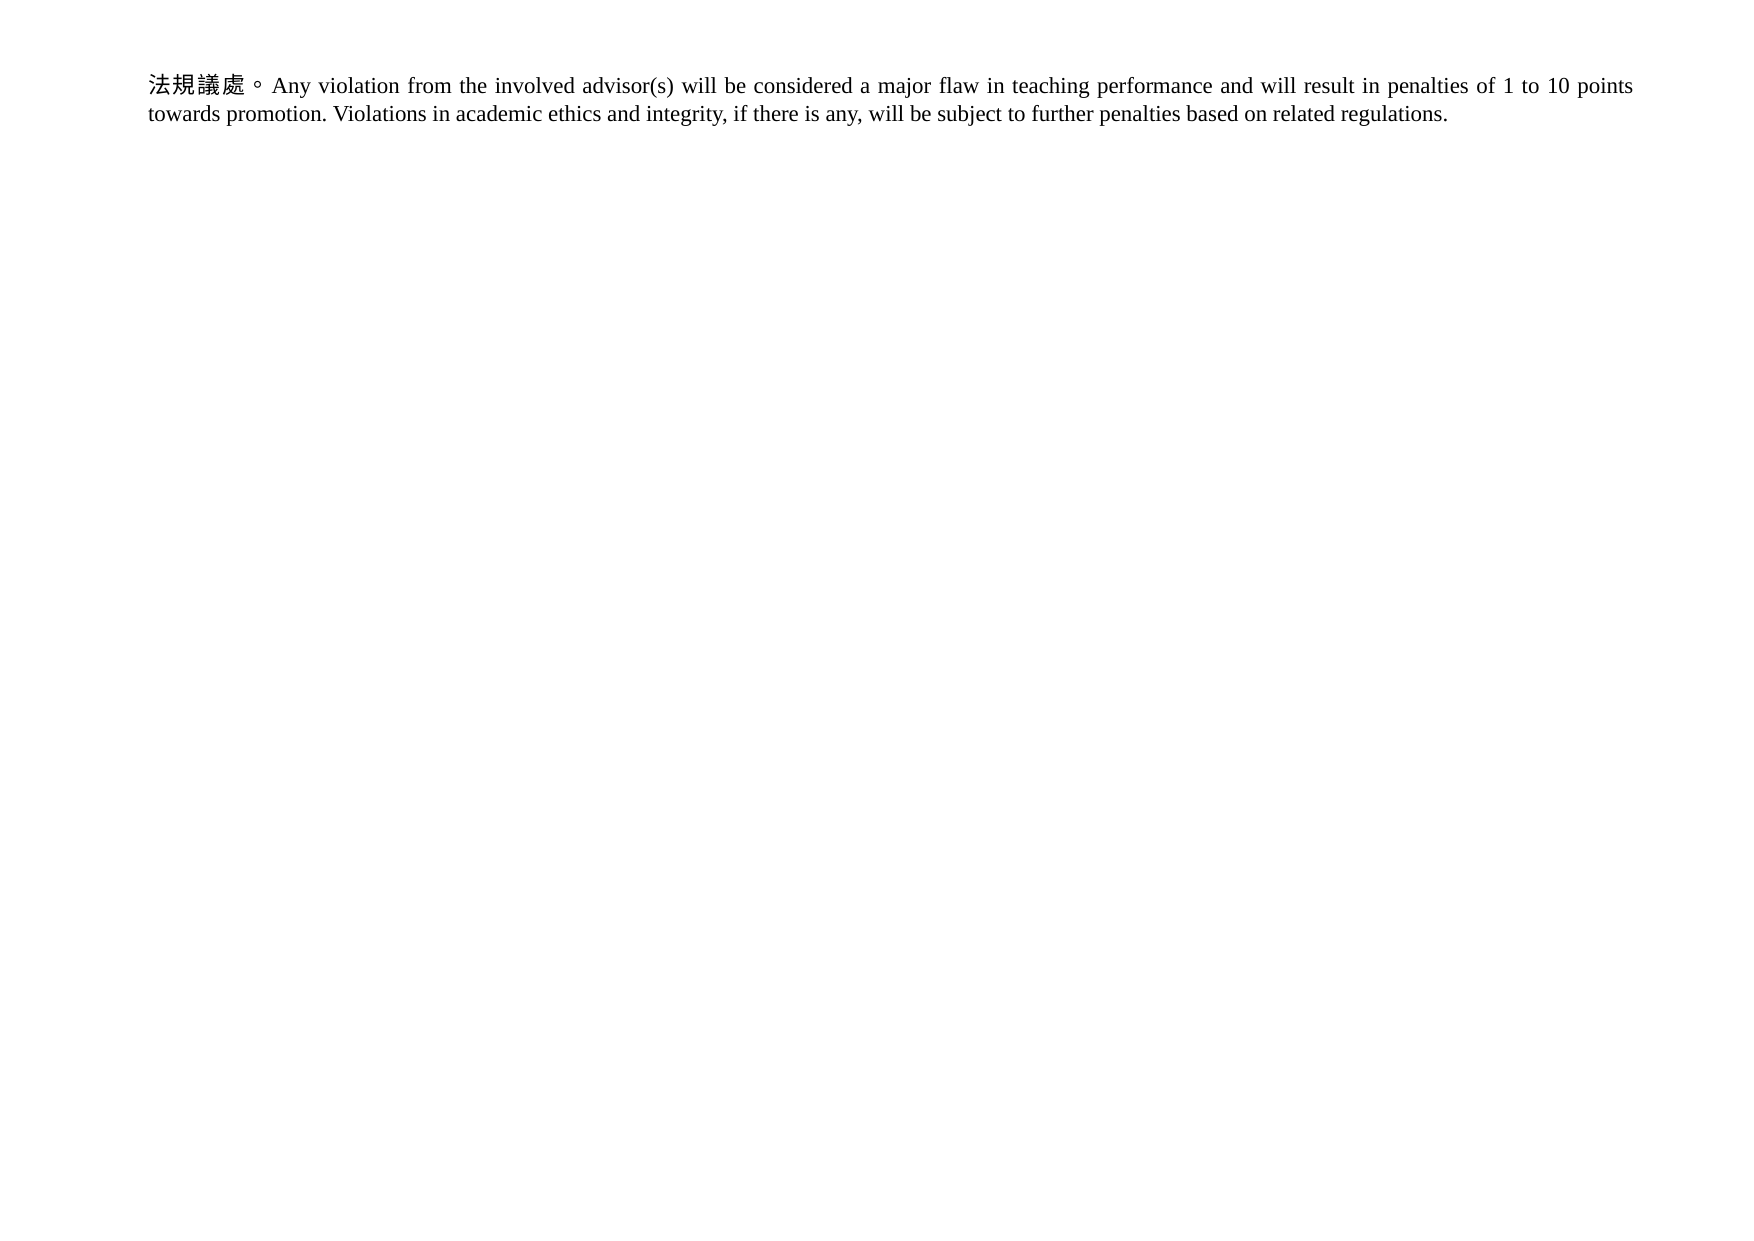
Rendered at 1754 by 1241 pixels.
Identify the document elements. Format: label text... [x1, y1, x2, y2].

list 法規議處。Any violation from the involved advisor(s) will be considered a major flaw in teaching performance and will result in penalties of 1 to 10 points towards promotion. Violations in academic ethics and integrity, if there is any, will be subject to further penalties based on related regulations. [118, 67, 1636, 126]
